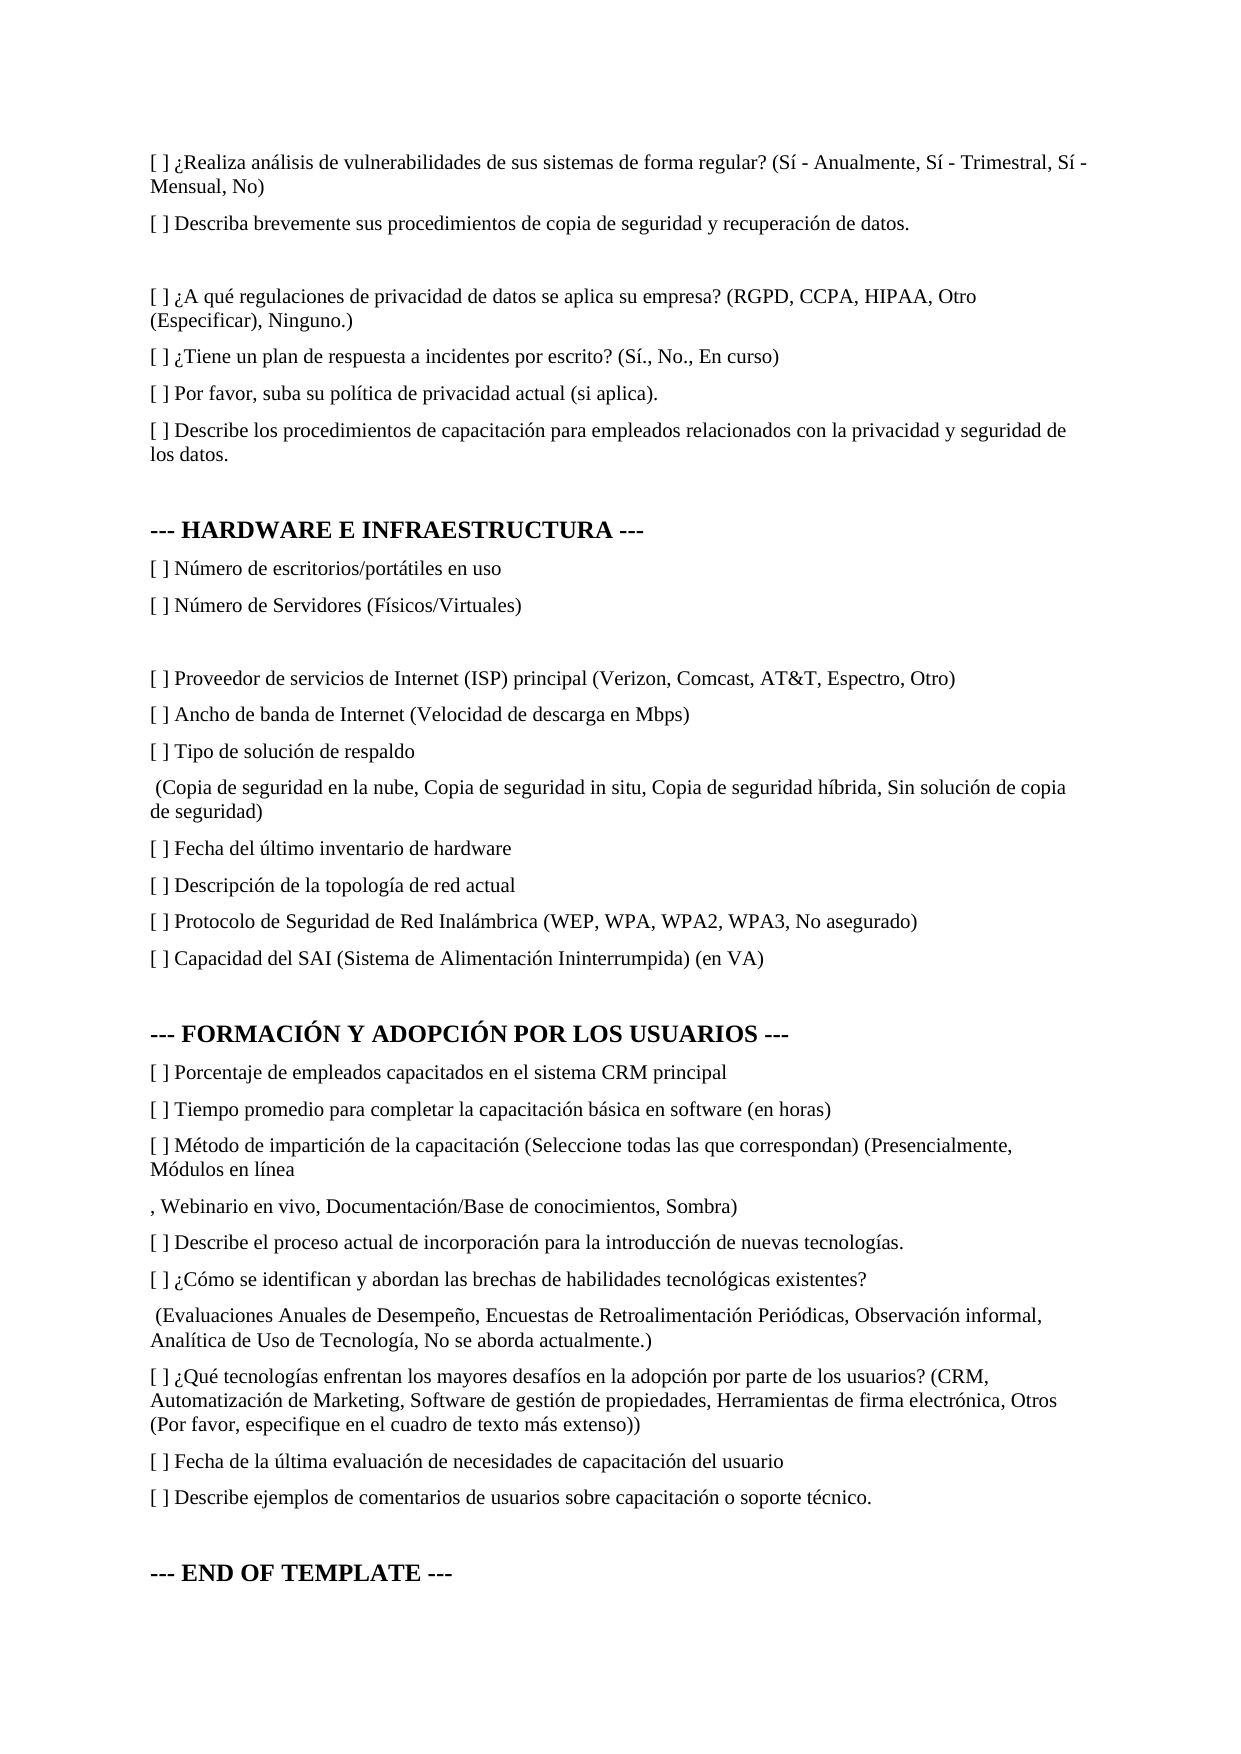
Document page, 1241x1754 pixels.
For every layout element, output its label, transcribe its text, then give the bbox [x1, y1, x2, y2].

text --- HARDWARE E INFRAESTRUCTURA --- [150, 515, 1090, 543]
text [ ] Protocolo de Seguridad de Red Inalámbrica (WEP, WPA, WPA2, WPA3, No asegurado) [150, 909, 1090, 933]
text , Webinario en vivo, Documentación/Base de conocimientos, Sombra) [150, 1194, 1090, 1218]
text [ ] Descripción de la topología de red actual [150, 872, 1090, 897]
text [ ] Tiempo promedio para completar la capacitación básica en software (en horas) [150, 1097, 1090, 1121]
text [ ] Tipo de solución de respaldo [150, 739, 1090, 763]
text [ ] Porcentaje de empleados capacitados en el sistema CRM principal [150, 1060, 1090, 1084]
text --- END OF TEMPLATE --- [150, 1558, 1090, 1587]
text [ ] Por favor, suba su política de privacidad actual (si aplica). [150, 381, 1090, 405]
text [ ] ¿A qué regulaciones de privacidad de datos se aplica su empresa? (RGPD, CCPA, HIPAA, Otro (Especificar), Ninguno.) [150, 284, 1090, 332]
text (Copia de seguridad en la nube, Copia de seguridad in situ, Copia de seguridad híbrida, Sin solución de copia de seguridad) [150, 775, 1090, 823]
text [ ] Capacidad del SAI (Sistema de Alimentación Ininterrumpida) (en VA) [150, 946, 1090, 970]
text [ ] Método de impartición de la capacitación (Seleccione todas las que correspondan) (Presencialmente, Módulos en línea [150, 1133, 1090, 1181]
text [ ] Ancho de banda de Internet (Velocidad de descarga en Mbps) [150, 702, 1090, 726]
text [ ] Número de Servidores (Físicos/Virtuales) [150, 592, 1090, 617]
text [ ] ¿Qué tecnologías enfrentan los mayores desafíos en la adopción por parte de los usuarios? (CRM, Automatización de Marketing, Software de gestión de propiedades, Herramientas de firma electrónica, Otros (Por favor, especifique en el cuadro de texto más extenso)) [150, 1364, 1090, 1436]
text [ ] ¿Realiza análisis de vulnerabilidades de sus sistemas de forma regular? (Sí - Anualmente, Sí - Trimestral, Sí - Mensual, No) [150, 150, 1090, 198]
text [ ] Describa brevemente sus procedimientos de copia de seguridad y recuperación de datos. [150, 211, 1090, 235]
text [ ] Proveedor de servicios de Internet (ISP) principal (Verizon, Comcast, AT&T, Espectro, Otro) [150, 666, 1090, 690]
text [ ] Describe ejemplos de comentarios de usuarios sobre capacitación o soporte técnico. [150, 1485, 1090, 1509]
text (Evaluaciones Anuales de Desempeño, Encuestas de Retroalimentación Periódicas, Observación informal, Analítica de Uso de Tecnología, No se aborda actualmente.) [150, 1303, 1090, 1352]
text [ ] Número de escritorios/portátiles en uso [150, 556, 1090, 580]
text [ ] Describe los procedimientos de capacitación para empleados relacionados con la privacidad y seguridad de los datos. [150, 417, 1090, 466]
text [ ] ¿Tiene un plan de respuesta a incidentes por escrito? (Sí., No., En curso) [150, 344, 1090, 368]
text [ ] Fecha de la última evaluación de necesidades de capacitación del usuario [150, 1449, 1090, 1473]
text [ ] Fecha del último inventario de hardware [150, 836, 1090, 860]
text [ ] Describe el proceso actual de incorporación para la introducción de nuevas tecnologías. [150, 1230, 1090, 1254]
text --- FORMACIÓN Y ADOPCIÓN POR LOS USUARIOS --- [150, 1019, 1090, 1047]
text [ ] ¿Cómo se identifican y abordan las brechas de habilidades tecnológicas existentes? [150, 1267, 1090, 1291]
